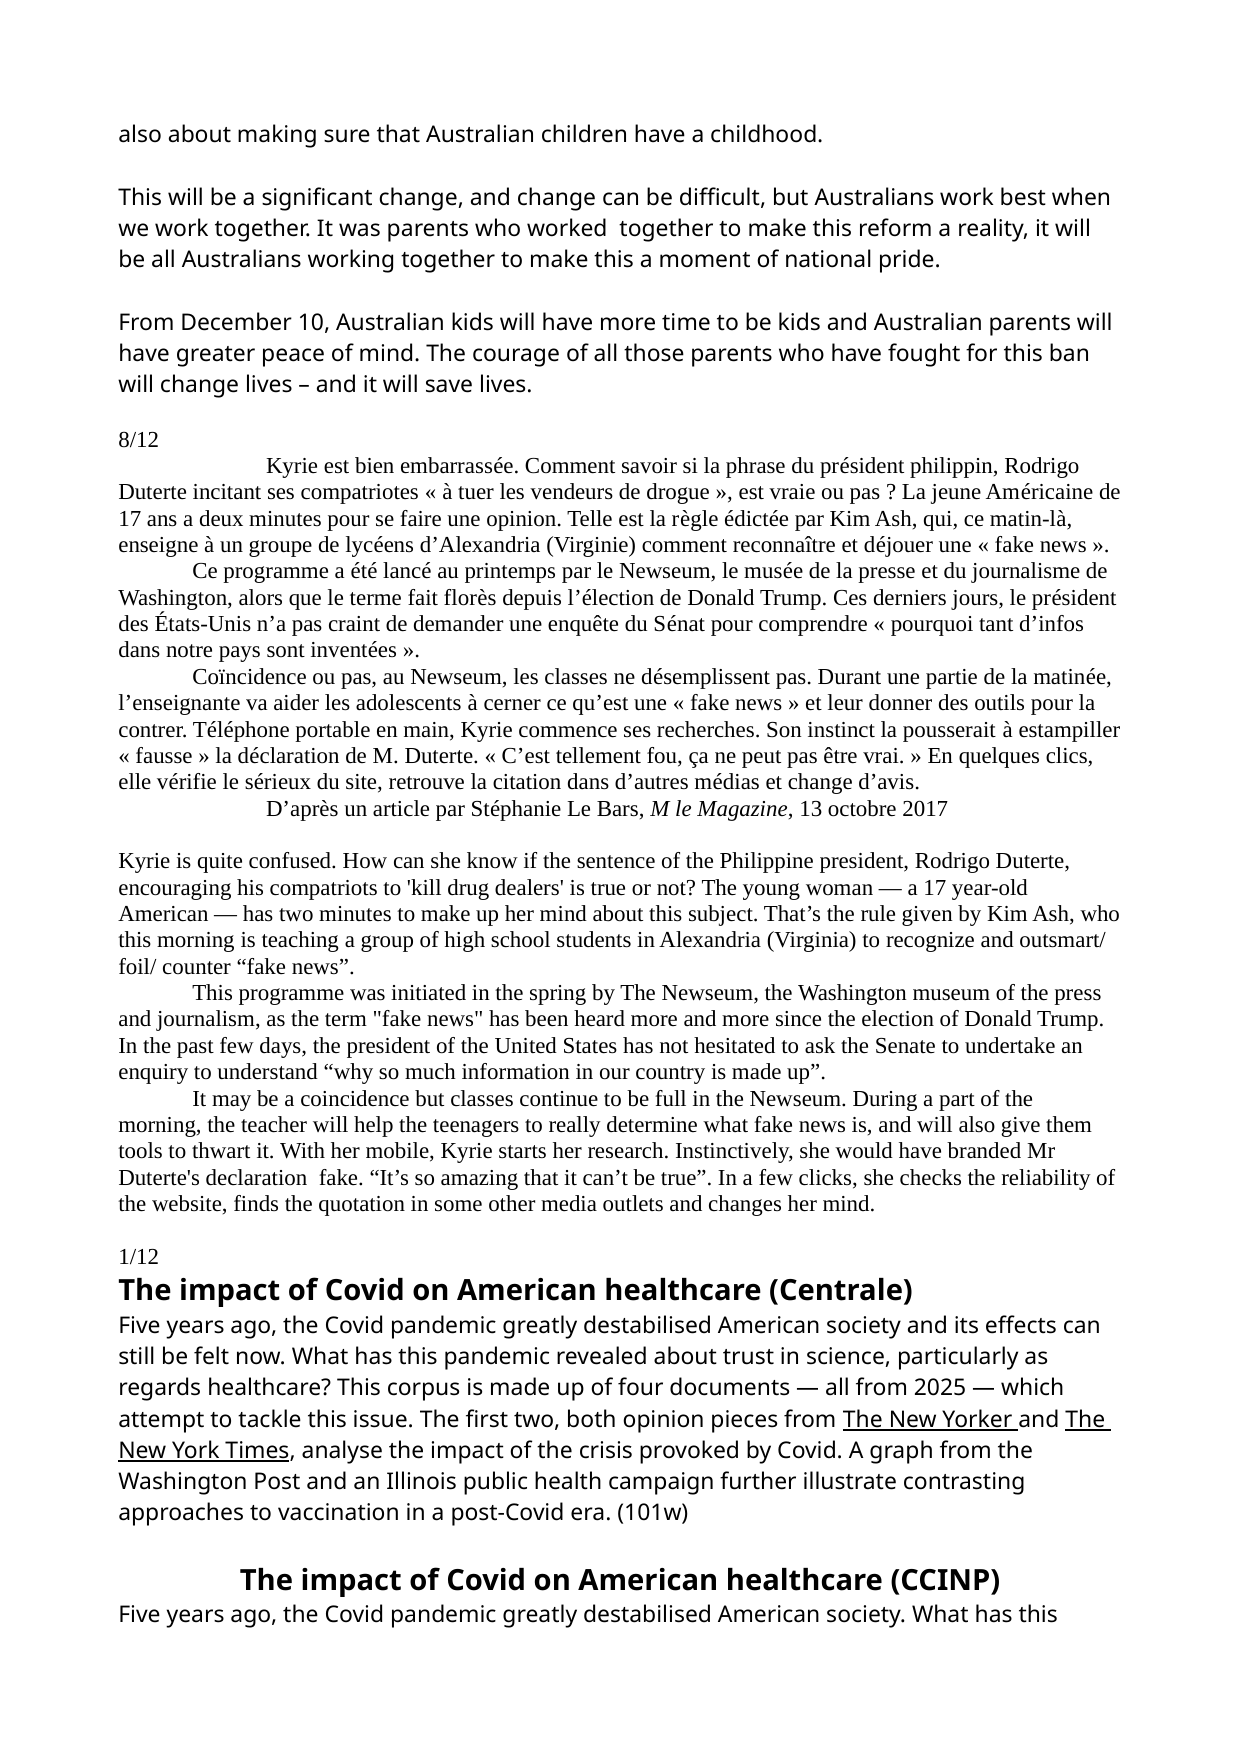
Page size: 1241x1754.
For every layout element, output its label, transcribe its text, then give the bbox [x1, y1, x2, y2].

text This programme was initiated in the spring by The Newseum, the Washington museum of the press and journalism, as the term "fake news" has been heard more and more since the election of Donald Trump. In the past few days, the president of the United States has not hesitated to ask the Senate to undertake an enquiry to understand “why so much information in our country is made up”. [118, 979, 1122, 1084]
text 8/12 [118, 426, 1122, 452]
text Five years ago, the Covid pandemic greatly destabilised American society. What has this [118, 1598, 1122, 1630]
text Coïncidence ou pas, au Newseum, les classes ne désemplissent pas. Durant une partie de la matinée, l’enseignante va aider les adolescents à cerner ce qu’est une « fake news » et leur donner des outils pour la contrer. Téléphone portable en main, Kyrie commence ses recherches. Son instinct la pousserait à estampiller « fausse » la déclaration de M. Duterte. « C’est tellement fou, ça ne peut pas être vrai. » En quelques clics, elle vérifie le sérieux du site, retrouve la citation dans d’autres médias et change d’avis. [118, 663, 1122, 795]
text D’après un article par Stéphanie Le Bars, M le Magazine, 13 octobre 2017 [118, 795, 1122, 821]
text Kyrie is quite confused. How can she know if the sentence of the Philippine president, Rodrigo Duterte, encouraging his compatriots to 'kill drug dealers' is true or not? The young woman — a 17 year-old American — has two minutes to make up her mind about this subject. That’s the rule given by Kim Ash, who this morning is teaching a group of high school students in Alexandria (Virginia) to recognize and outsmart/ foil/ counter “fake news”. [118, 847, 1122, 979]
text This will be a significant change, and change can be difficult, but Australians work best when we work together. It was parents who worked together to make this reform a reality, it will be all Australians working together to make this a moment of national pride. [118, 181, 1122, 274]
text Ce programme a été lancé au printemps par le Newseum, le musée de la presse et du journalisme de Washington, alors que le terme fait florès depuis l’élection de Donald Trump. Ces derniers jours, le président des États-Unis n’a pas craint de demander une enquête du Sénat pour comprendre « pourquoi tant d’infos dans notre pays sont inventées ». [118, 557, 1122, 663]
text Kyrie est bien embarrassée. Comment savoir si la phrase du président philippin, Rodrigo Duterte incitant ses compatriotes « à tuer les vendeurs de drogue », est vraie ou pas ? La jeune Américaine de 17 ans a deux minutes pour se faire une opinion. Telle est la règle édictée par Kim Ash, qui, ce matin-là, enseigne à un groupe de lycéens d’Alexandria (Virginie) comment reconnaître et déjouer une « fake news ». [118, 452, 1122, 557]
text It may be a coincidence but classes continue to be full in the Newseum. During a part of the morning, the teacher will help the teenagers to really determine what fake news is, and will also give them tools to thwart it. With her mobile, Kyrie starts her research. Instinctively, she would have branded Mr Duterte's declaration fake. “It’s so amazing that it can’t be true”. In a few clicks, she checks the reliability of the website, finds the quotation in some other media outlets and changes her mind. [118, 1084, 1122, 1216]
text Five years ago, the Covid pandemic greatly destabilised American society and its effects can still be felt now. What has this pandemic revealed about trust in science, particularly as regards healthcare? This corpus is made up of four documents — all from 2025 — which attempt to tackle this issue. The first two, both opinion pieces from The New Yorker and The New York Times, analyse the impact of the crisis provoked by Covid. A graph from the Washington Post and an Illinois public health campaign further illustrate contrasting approaches to vaccination in a post-Covid era. (101w) [118, 1309, 1122, 1527]
text From December 10, Australian kids will have more time to be kids and Australian parents will have greater peace of mind. The courage of all those parents who have fought for this ban will change lives – and it will save lives. [118, 306, 1122, 399]
text 1/12 [118, 1243, 1122, 1269]
text also about making sure that Australian children have a childhood. [118, 118, 1122, 149]
text The impact of Covid on American healthcare (Centrale) [118, 1269, 1122, 1309]
text The impact of Covid on American healthcare (CCINP) [118, 1559, 1122, 1598]
